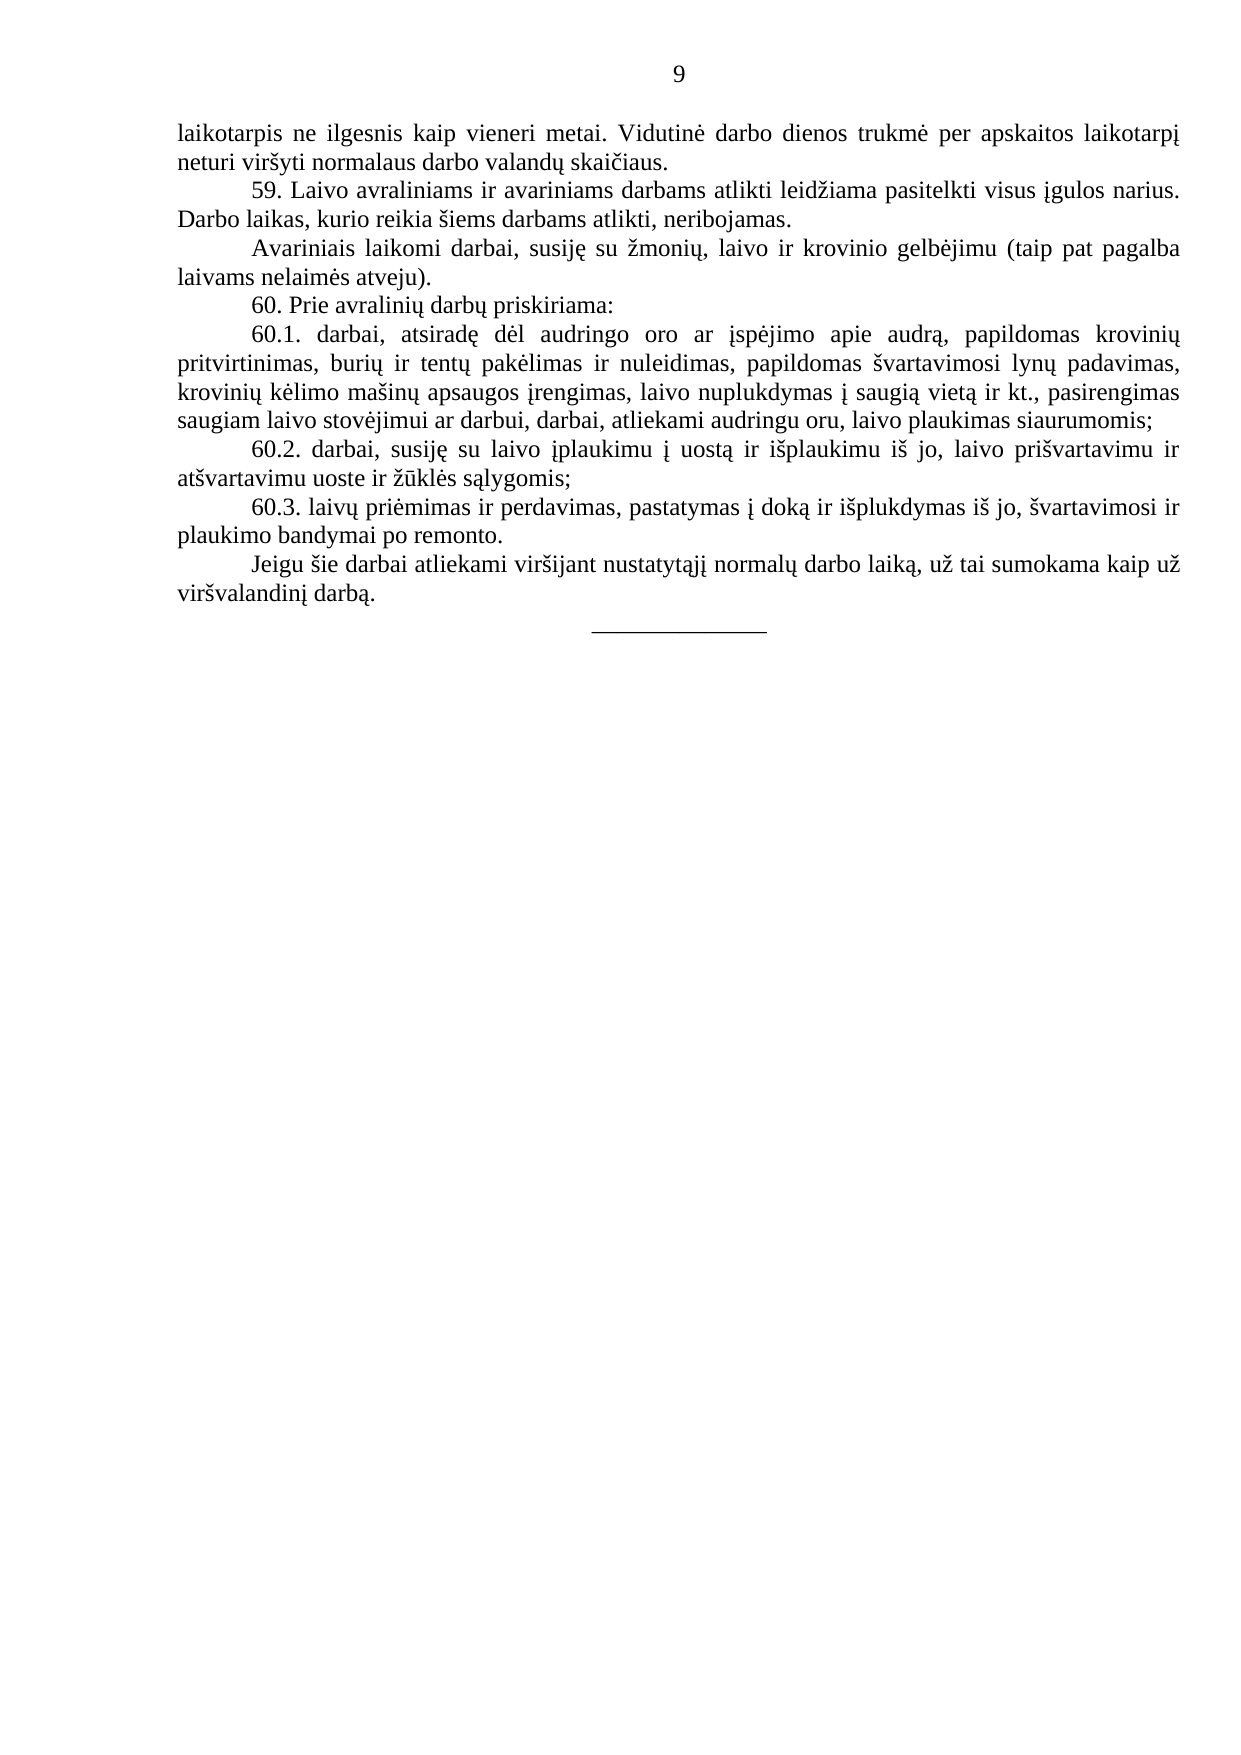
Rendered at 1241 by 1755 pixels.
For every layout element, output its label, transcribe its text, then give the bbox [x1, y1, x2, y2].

text 60.2. darbai, susiję su laivo įplaukimu į uostą ir išplaukimu iš jo, laivo prišvartavimu ir atšvartavimu uoste ir žūklės sąlygomis; [177, 434, 1181, 492]
text 60.3. laivų priėmimas ir perdavimas, pastatymas į doką ir išplukdymas iš jo, švartavimosi ir plaukimo bandymai po remonto. [177, 492, 1181, 549]
text 60.1. darbai, atsiradę dėl audringo oro ar įspėjimo apie audrą, papildomas krovinių pritvirtinimas, burių ir tentų pakėlimas ir nuleidimas, papildomas švartavimosi lynų padavimas, krovinių kėlimo mašinų apsaugos įrengimas, laivo nuplukdymas į saugią vietą ir kt., pasirengimas saugiam laivo stovėjimui ar darbui, darbai, atliekami audringu oru, laivo plaukimas siaurumomis; [177, 319, 1181, 434]
text 59. Laivo avraliniams ir avariniams darbams atlikti leidžiama pasitelkti visus įgulos narius. Darbo laikas, kurio reikia šiems darbams atlikti, neribojamas. [177, 176, 1181, 233]
text 60. Prie avralinių darbų priskiriama: [177, 291, 1181, 319]
text Avariniais laikomi darbai, susiję su žmonių, laivo ir krovinio gelbėjimu (taip pat pagalba laivams nelaimės atveju). [177, 233, 1181, 291]
text ______________ [177, 607, 1181, 636]
text laikotarpis ne ilgesnis kaip vieneri metai. Vidutinė darbo dienos trukmė per apskaitos laikotarpį neturi viršyti normalaus darbo valandų skaičiaus. [177, 118, 1181, 176]
text Jeigu šie darbai atliekami viršijant nustatytąjį normalų darbo laiką, už tai sumokama kaip už viršvalandinį darbą. [177, 549, 1181, 607]
